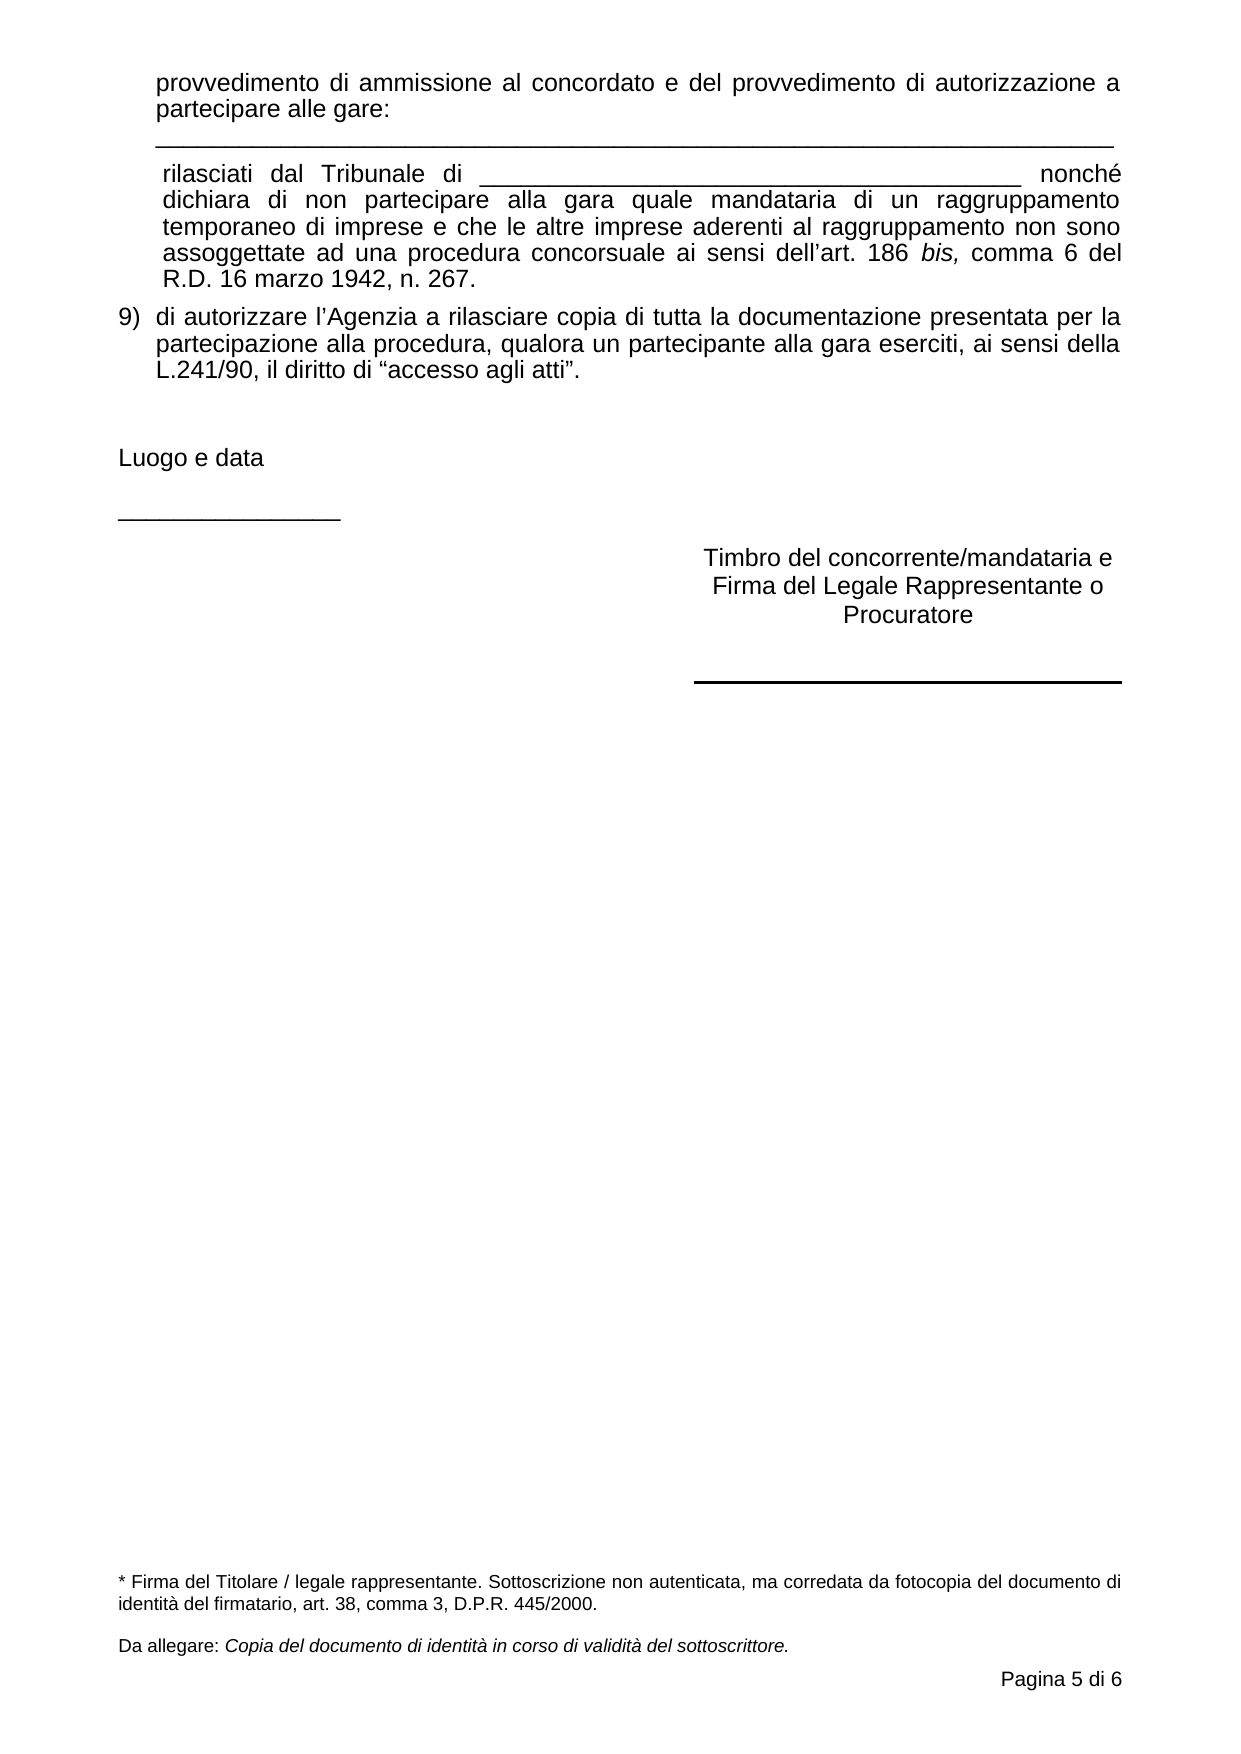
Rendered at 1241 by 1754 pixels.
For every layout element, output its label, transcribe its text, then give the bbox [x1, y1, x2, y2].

list provvedimento di ammissione al concordato e del provvedimento di autorizzazione a partecipare alle gare: [118, 71, 1122, 123]
text Timbro del concorrente/mandataria e Firma del Legale Rappresentante o Procuratore [694, 543, 1122, 629]
text Luogo e data [118, 443, 1122, 472]
text _____________________________________________________________________ [156, 123, 1122, 149]
text rilasciati dal Tribunale di _______________________________________ nonché dichiara di non partecipare alla gara quale mandataria di un raggruppamento temporaneo di imprese e che le altre imprese aderenti al raggruppamento non sono assoggettate ad una procedura concorsuale ai sensi dell’art. 186 bis, comma 6 del R.D. 16 marzo 1942, n. 267. [118, 162, 1122, 292]
text ________________ [118, 493, 1122, 522]
list di autorizzare l’Agenzia a rilasciare copia di tutta la documentazione presentata per la partecipazione alla procedura, qualora un partecipante alla gara eserciti, ai sensi della L.241/90, il diritto di “accesso agli atti”. [118, 305, 1122, 383]
